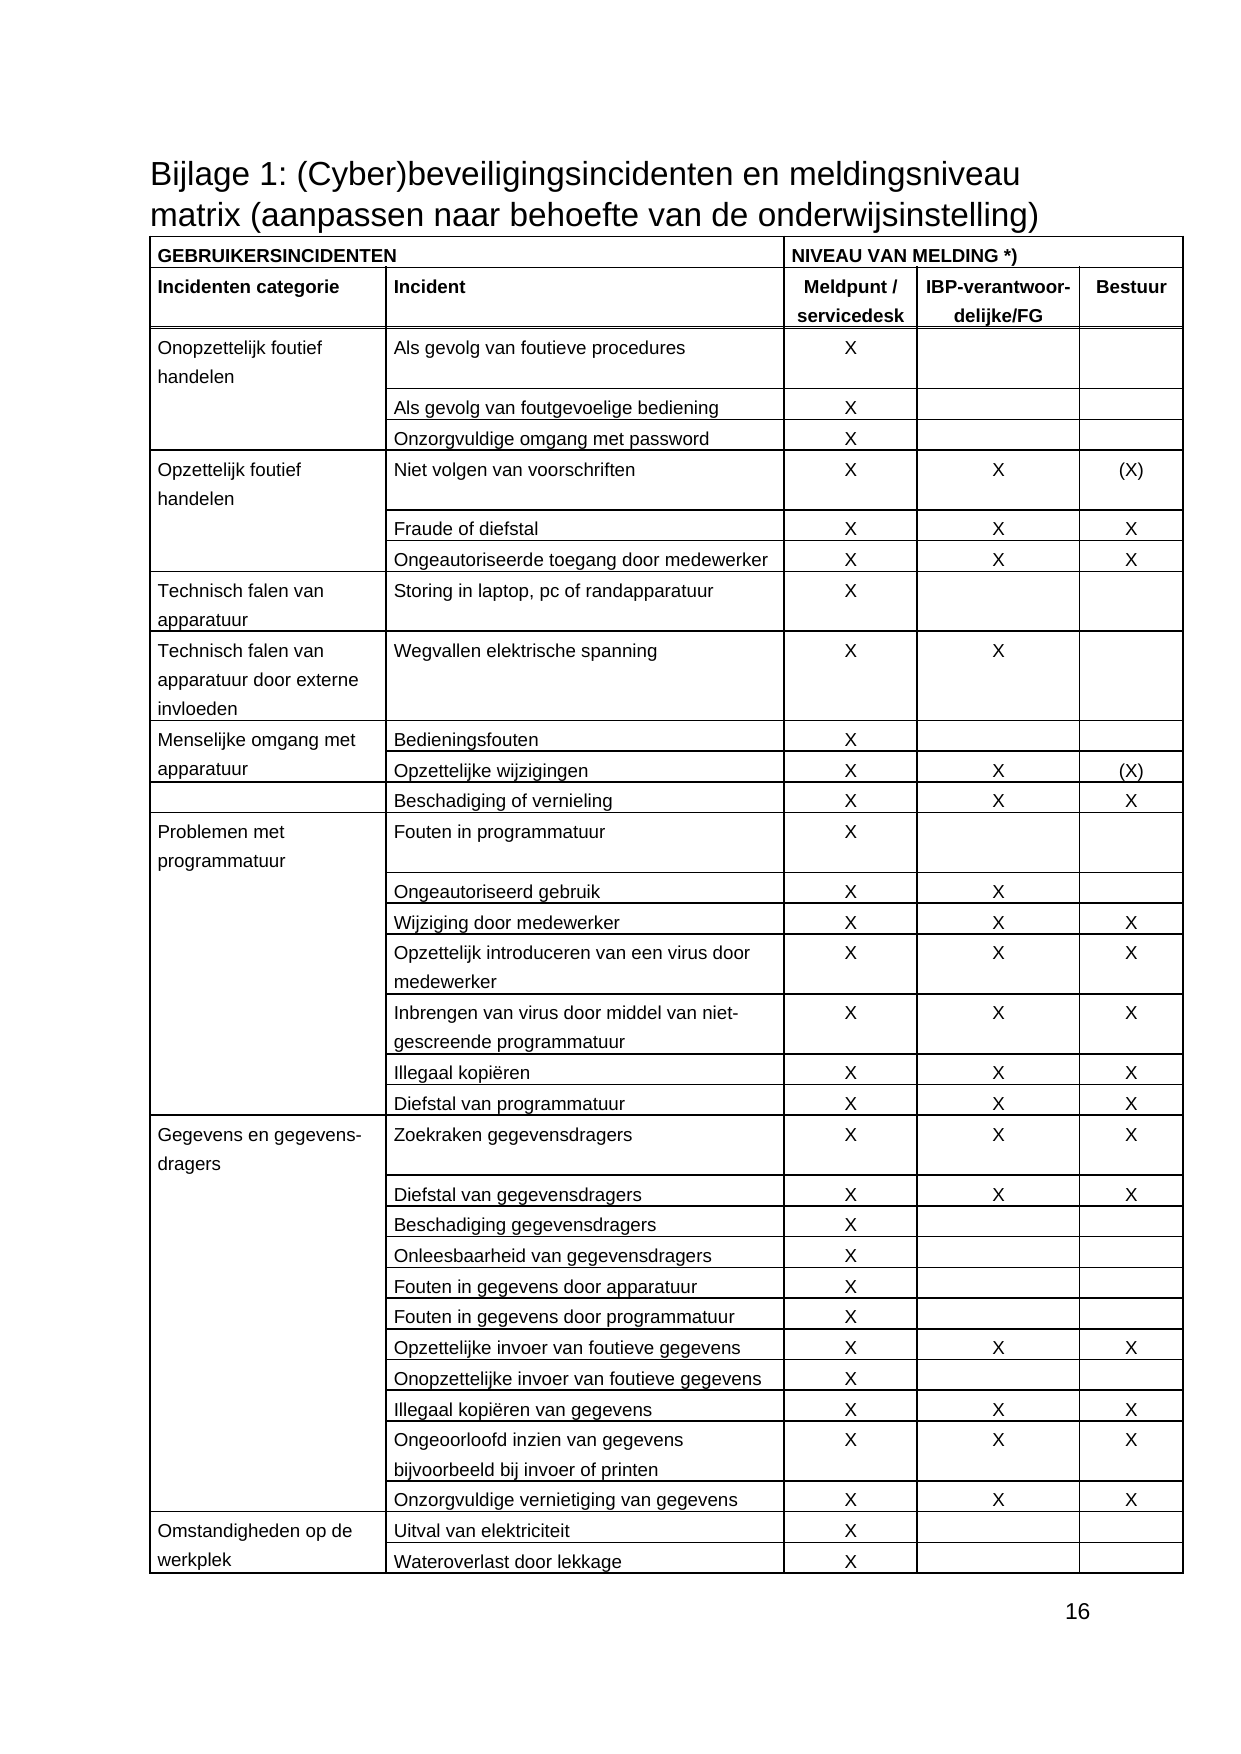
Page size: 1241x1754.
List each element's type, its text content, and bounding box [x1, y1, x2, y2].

table_cell [151, 783, 385, 812]
table_cell [1080, 1207, 1182, 1236]
table_cell X [785, 329, 916, 388]
table_cell [151, 1266, 385, 1297]
table_cell X [918, 783, 1079, 812]
table_cell Incident [387, 268, 783, 326]
table_cell X [918, 541, 1079, 571]
table_cell X [1080, 1176, 1182, 1205]
table_cell X [785, 1543, 916, 1572]
table_cell X [785, 632, 916, 719]
table_cell Opzettelijke invoer van foutieve gegevens [387, 1330, 783, 1358]
table_cell X [1080, 1116, 1182, 1174]
table_cell X [918, 1391, 1079, 1420]
table_cell [151, 1297, 385, 1328]
table_cell X [918, 1055, 1079, 1083]
table_cell X [918, 752, 1079, 781]
table_cell [151, 933, 385, 993]
table_cell [1080, 389, 1182, 418]
table_cell [151, 902, 385, 933]
table_cell X [785, 1482, 916, 1511]
table_cell Fouten in gegevens door apparatuur [387, 1268, 783, 1297]
table_cell [1080, 1543, 1182, 1572]
table_cell [151, 872, 385, 902]
table_cell [151, 993, 385, 1053]
table_cell Onopzettelijke invoer van foutieve gegevens [387, 1360, 783, 1389]
table_cell X [918, 1330, 1079, 1358]
table_cell [918, 420, 1079, 449]
table_cell X [785, 1085, 916, 1114]
table_cell [151, 1205, 385, 1236]
table_cell X [1080, 1055, 1182, 1083]
table_cell X [785, 1176, 916, 1205]
table_cell X [1080, 1391, 1182, 1420]
table_cell [918, 389, 1079, 418]
table_cell X [1080, 1482, 1182, 1511]
table_cell X [785, 813, 916, 872]
table_cell Niet volgen van voorschriften [387, 451, 783, 509]
table_cell (X) [1080, 752, 1182, 781]
table_cell (X) [1080, 451, 1182, 509]
table_cell X [785, 1360, 916, 1389]
table_cell X [785, 451, 916, 509]
table_cell Gegevens en gegevens­dragers [151, 1116, 385, 1174]
table_cell [1080, 813, 1182, 872]
table_cell IBP-verantwoor- delijke/FG [918, 268, 1079, 326]
table_cell [151, 1480, 385, 1511]
table_cell X [785, 873, 916, 902]
table_cell X [1080, 904, 1182, 933]
table_cell [151, 388, 385, 418]
table_cell [1080, 420, 1182, 449]
table_cell X [1080, 541, 1182, 571]
table_cell X [785, 1299, 916, 1328]
table_cell X [785, 572, 916, 630]
table_cell Technisch falen van apparatuur door externe invloeden [151, 632, 385, 719]
table_cell [151, 1389, 385, 1420]
table_cell [1080, 1360, 1182, 1389]
table_cell X [918, 1116, 1079, 1174]
table_cell Illegaal kopiëren [387, 1055, 783, 1083]
table_cell [1080, 721, 1182, 750]
table_cell Wijziging door medewerker [387, 904, 783, 933]
table_cell Ongeautoriseerde toegang door medewerker [387, 541, 783, 571]
table_cell [918, 1268, 1079, 1297]
table_cell X [1080, 783, 1182, 812]
table_cell Storing in laptop, pc of randapparatuur [387, 572, 783, 630]
table_cell X [785, 1391, 916, 1420]
table_cell [1080, 873, 1182, 902]
table_cell Onopzettelijk foutief handelen [151, 329, 385, 388]
table_cell Ongeoorloofd inzien van gegevens bijvoorbeeld bij invoer of printen [387, 1422, 783, 1480]
table_cell X [785, 1237, 916, 1266]
table_cell [151, 419, 385, 449]
table_cell [1080, 632, 1182, 719]
table_cell X [785, 1268, 916, 1297]
table_cell Menselijke omgang met apparatuur [151, 721, 385, 781]
table_cell Als gevolg van foutgevoelige bediening [387, 389, 783, 418]
table_cell Inbrengen van virus door middel van niet-gescreende programmatuur [387, 995, 783, 1053]
table_cell Onzorgvuldige omgang met password [387, 420, 783, 449]
table_cell X [785, 995, 916, 1053]
table_cell Diefstal van gegevensdragers [387, 1176, 783, 1205]
table_cell X [918, 873, 1079, 902]
subtitle Bijlage 1: (Cyber)beveiligingsincidenten en meldingsniveau matrix (aanpassen naar behoefte van de onderwijsinstelling) [150, 154, 1090, 233]
table_cell [1080, 1268, 1182, 1297]
table_cell [151, 1328, 385, 1358]
table_cell X [1080, 511, 1182, 540]
table_cell X [918, 1085, 1079, 1114]
table_cell Diefstal van programmatuur [387, 1085, 783, 1114]
table_cell X [785, 1055, 916, 1083]
table_cell Wegvallen elektrische spanning [387, 632, 783, 719]
table_cell [918, 1299, 1079, 1328]
table_cell X [1080, 935, 1182, 993]
table_cell Technisch falen van apparatuur [151, 572, 385, 630]
table_cell X [918, 511, 1079, 540]
table_cell X [918, 935, 1079, 993]
table_cell Problemen met programmatuur [151, 813, 385, 872]
table_cell Bedieningsfouten [387, 721, 783, 750]
table_cell X [785, 420, 916, 449]
table_cell [918, 1237, 1079, 1266]
table_cell X [785, 1207, 916, 1236]
table_cell X [785, 1422, 916, 1480]
table_cell Fouten in gegevens door programmatuur [387, 1299, 783, 1328]
table_cell X [785, 389, 916, 418]
table_cell [1080, 1299, 1182, 1328]
table_cell X [918, 1422, 1079, 1480]
table_cell X [785, 752, 916, 781]
table_cell [151, 540, 385, 571]
table_cell X [785, 721, 916, 750]
table_cell Fraude of diefstal [387, 511, 783, 540]
table_cell Zoekraken gegevensdragers [387, 1116, 783, 1174]
table_cell [151, 1053, 385, 1083]
table_cell [151, 1084, 385, 1114]
table_cell X [785, 935, 916, 993]
table_cell [151, 509, 385, 540]
table_cell Incidenten categorie [151, 268, 385, 326]
table_header GEBRUIKERSINCIDENTEN [151, 237, 783, 266]
table_cell [918, 1360, 1079, 1389]
table_header NIVEAU VAN MELDING *) [785, 237, 1182, 266]
table_cell Als gevolg van foutieve procedures [387, 329, 783, 388]
table_cell X [918, 995, 1079, 1053]
table_cell Omstandigheden op de werkplek [151, 1512, 385, 1572]
table_cell X [785, 904, 916, 933]
table_cell [918, 813, 1079, 872]
table_cell X [918, 632, 1079, 719]
table_cell X [918, 1482, 1079, 1511]
table_cell [1080, 1512, 1182, 1541]
table_cell [151, 1420, 385, 1480]
table_cell X [1080, 1085, 1182, 1114]
table_cell Meldpunt / servicedesk [785, 268, 916, 326]
table_cell Opzettelijk introduceren van een virus door medewerker [387, 935, 783, 993]
table_cell Uitval van elektriciteit [387, 1512, 783, 1541]
table_cell [151, 1236, 385, 1266]
table_cell X [785, 511, 916, 540]
table_cell [918, 1543, 1079, 1572]
table_cell [1080, 329, 1182, 388]
table_cell Opzettelijk foutief handelen [151, 451, 385, 509]
table_cell X [918, 1176, 1079, 1205]
table_cell X [1080, 1330, 1182, 1358]
table_cell [1080, 572, 1182, 630]
table_cell Onzorgvuldige vernietiging van gegevens [387, 1482, 783, 1511]
table_cell [918, 1207, 1079, 1236]
table_cell X [918, 451, 1079, 509]
table_cell Bestuur [1080, 268, 1182, 326]
table_cell [1080, 1237, 1182, 1266]
table_cell Illegaal kopiëren van gegevens [387, 1391, 783, 1420]
table_cell Ongeautoriseerd gebruik [387, 873, 783, 902]
table_cell [918, 572, 1079, 630]
table_cell Fouten in programmatuur [387, 813, 783, 872]
table_cell X [785, 1116, 916, 1174]
table_cell X [785, 1512, 916, 1541]
table_cell Wateroverlast door lekkage [387, 1543, 783, 1572]
table_cell [918, 721, 1079, 750]
table_cell [151, 1359, 385, 1389]
table_cell X [785, 783, 916, 812]
table_cell Beschadiging gegevensdragers [387, 1207, 783, 1236]
table_cell Opzettelijke wijzigingen [387, 752, 783, 781]
table_cell X [1080, 995, 1182, 1053]
table_cell X [918, 904, 1079, 933]
table_cell X [785, 541, 916, 571]
table_cell Beschadiging of vernieling [387, 783, 783, 812]
table_cell Onleesbaarheid van gegevensdragers [387, 1237, 783, 1266]
table_cell [918, 329, 1079, 388]
table_cell [151, 1174, 385, 1205]
table_cell X [785, 1330, 916, 1358]
table_cell [918, 1512, 1079, 1541]
table_cell X [1080, 1422, 1182, 1480]
